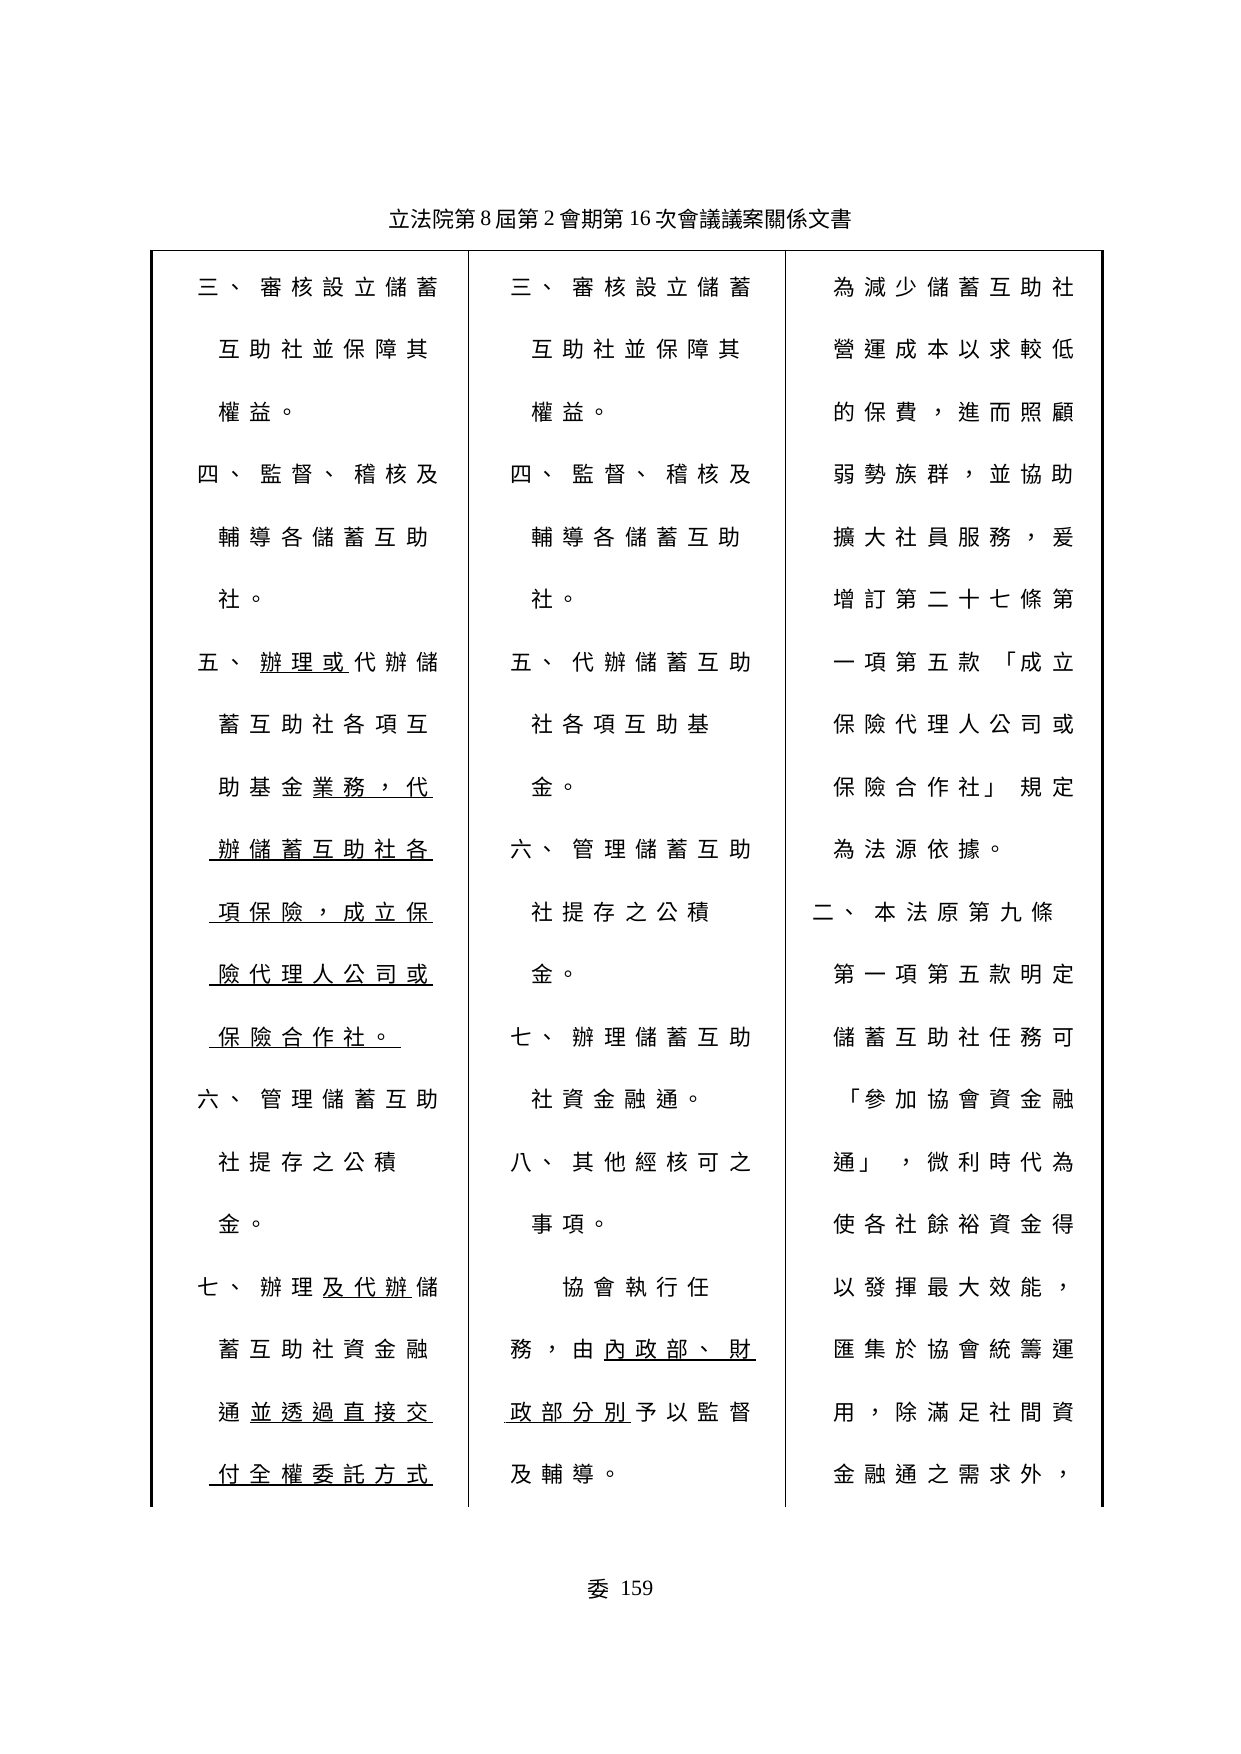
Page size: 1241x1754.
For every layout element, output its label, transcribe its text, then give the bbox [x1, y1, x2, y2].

table_cell 為減少儲蓄互助社營運成本以求較低的保費，進而照顧弱勢族群，並協助擴大社員服務，爰增訂第二十七條第一項第五款「成立保險代理人公司或保險合作社」規定為法源依據。 二、本法原第九條第一項第五款明定儲蓄互助社任務可「參加協會資金融通」，微利時代為使各社餘裕資金得以發揮最大效能，匯集於協會統籌運用，除滿足社間資金融通之需求外， [786, 251, 1101, 1507]
table_cell 三、審核設立儲蓄互助社並保障其權益。 四、監督、稽核及輔導各儲蓄互助社。 五、辦理或代辦儲蓄互助社各項互助基金業務，代辦儲蓄互助社各項保險，成立保險代理人公司或保險合作社。 六、管理儲蓄互助社提存之公積金。 七、辦理及代辦儲蓄互助社資金融通並透過直接交付全權委託方式 [153, 251, 468, 1507]
table_cell 三、審核設立儲蓄互助社並保障其權益。 四、監督、稽核及輔導各儲蓄互助社。 五、代辦儲蓄互助社各項互助基金。 六、管理儲蓄互助社提存之公積金。 七、辦理儲蓄互助社資金融通。 八、其他經核可之事項。 協會執行任務，由內政部、財政部分別予以監督及輔導。 [469, 251, 785, 1507]
